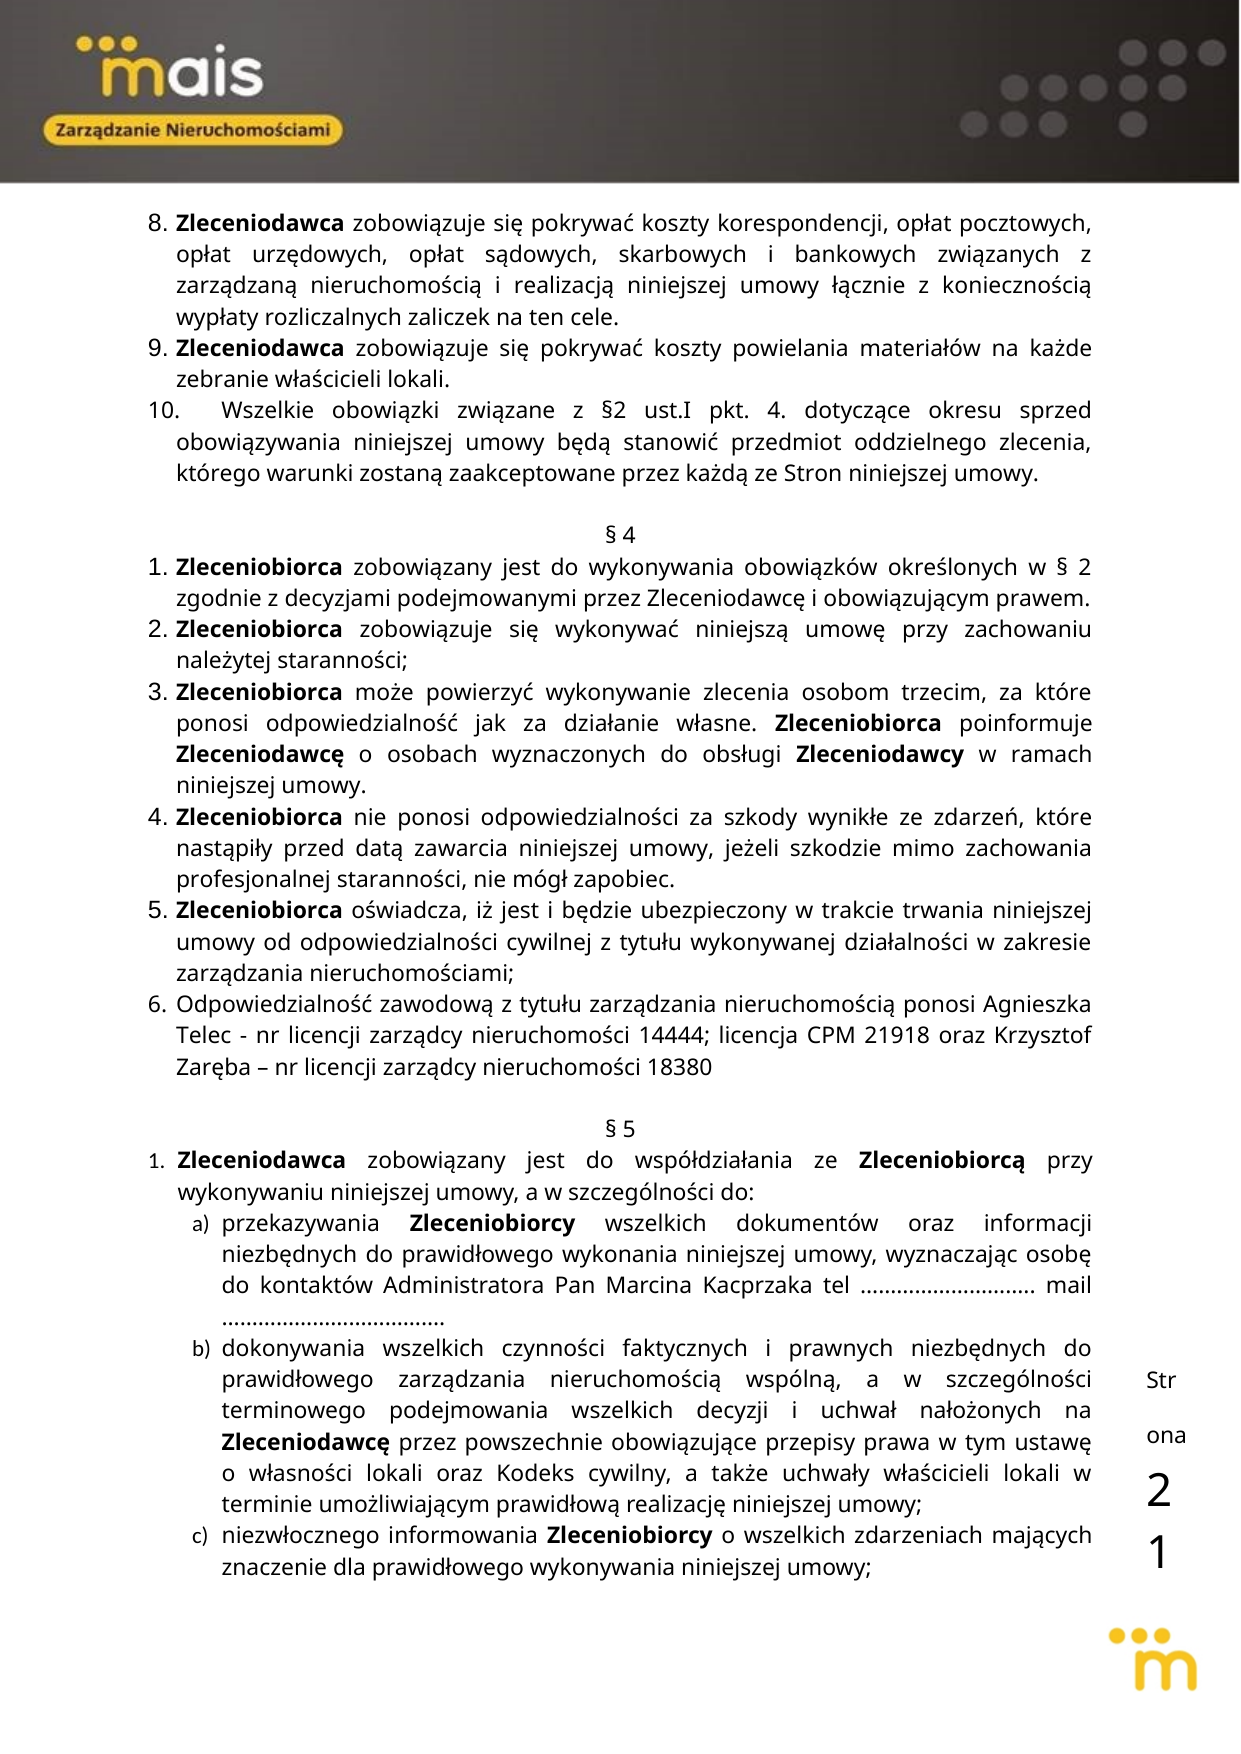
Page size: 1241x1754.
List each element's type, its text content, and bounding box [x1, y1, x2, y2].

list Odpowiedzialność zawodową z tytułu zarządzania nieruchomością ponosi Agnieszka Telec - nr licencji zarządcy nieruchomości 14444; licencja CPM 21918 oraz Krzysztof Zaręba – nr licencji zarządcy nieruchomości 18380 [148, 988, 1093, 1082]
list Zleceniobiorca zobowiązuje się wykonywać niniejszą umowę przy zachowaniu należytej staranności; [148, 613, 1093, 676]
list Zleceniodawca zobowiązuje się pokrywać koszty korespondencji, opłat pocztowych, opłat urzędowych, opłat sądowych, skarbowych i bankowych związanych z zarządzaną nieruchomością i realizacją niniejszej umowy łącznie z koniecznością wypłaty rozliczalnych zaliczek na ten cele. [148, 207, 1093, 332]
list niezwłocznego informowania Zleceniobiorcy o wszelkich zdarzeniach mających znaczenie dla prawidłowego wykonywania niniejszej umowy; [192, 1519, 1093, 1582]
text § 5 [148, 1113, 1093, 1144]
text § 4 [148, 519, 1093, 551]
picture [0, 0, 1241, 185]
list Zleceniodawca zobowiązany jest do współdziałania ze Zleceniobiorcą przy wykonywaniu niniejszej umowy, a w szczególności do: [148, 1144, 1093, 1207]
list Zleceniobiorca zobowiązany jest do wykonywania obowiązków określonych w § 2 zgodnie z decyzjami podejmowanymi przez Zleceniodawcę i obowiązującym prawem. [148, 551, 1093, 613]
list Zleceniobiorca oświadcza, iż jest i będzie ubezpieczony w trakcie trwania niniejszej umowy od odpowiedzialności cywilnej z tytułu wykonywanej działalności w zakresie zarządzania nieruchomościami; [148, 894, 1093, 988]
list Zleceniobiorca nie ponosi odpowiedzialności za szkody wynikłe ze zdarzeń, które nastąpiły przed datą zawarcia niniejszej umowy, jeżeli szkodzie mimo zachowania profesjonalnej staranności, nie mógł zapobiec. [148, 801, 1093, 894]
list Zleceniobiorca może powierzyć wykonywanie zlecenia osobom trzecim, za które ponosi odpowiedzialność jak za działanie własne. Zleceniobiorca poinformuje Zleceniodawcę o osobach wyznaczonych do obsługi Zleceniodawcy w ramach niniejszej umowy. [148, 676, 1093, 801]
list przekazywania Zleceniobiorcy wszelkich dokumentów oraz informacji niezbędnych do prawidłowego wykonania niniejszej umowy, wyznaczając osobę do kontaktów Administratora Pan Marcina Kacprzaka tel ……………………….. mail ………………………………. [192, 1207, 1093, 1332]
list Zleceniodawca zobowiązuje się pokrywać koszty powielania materiałów na każde zebranie właścicieli lokali. [148, 332, 1093, 394]
picture [0, 1601, 1241, 1726]
list Wszelkie obowiązki związane z §2 ust.I pkt. 4. dotyczące okresu sprzed obowiązywania niniejszej umowy będą stanowić przedmiot oddzielnego zlecenia, którego warunki zostaną zaakceptowane przez każdą ze Stron niniejszej umowy. [148, 394, 1093, 488]
list dokonywania wszelkich czynności faktycznych i prawnych niezbędnych do prawidłowego zarządzania nieruchomością wspólną, a w szczególności terminowego podejmowania wszelkich decyzji i uchwał nałożonych na Zleceniodawcę przez powszechnie obowiązujące przepisy prawa w tym ustawę o własności lokali oraz Kodeks cywilny, a także uchwały właścicieli lokali w terminie umożliwiającym prawidłową realizację niniejszej umowy; [192, 1332, 1093, 1519]
